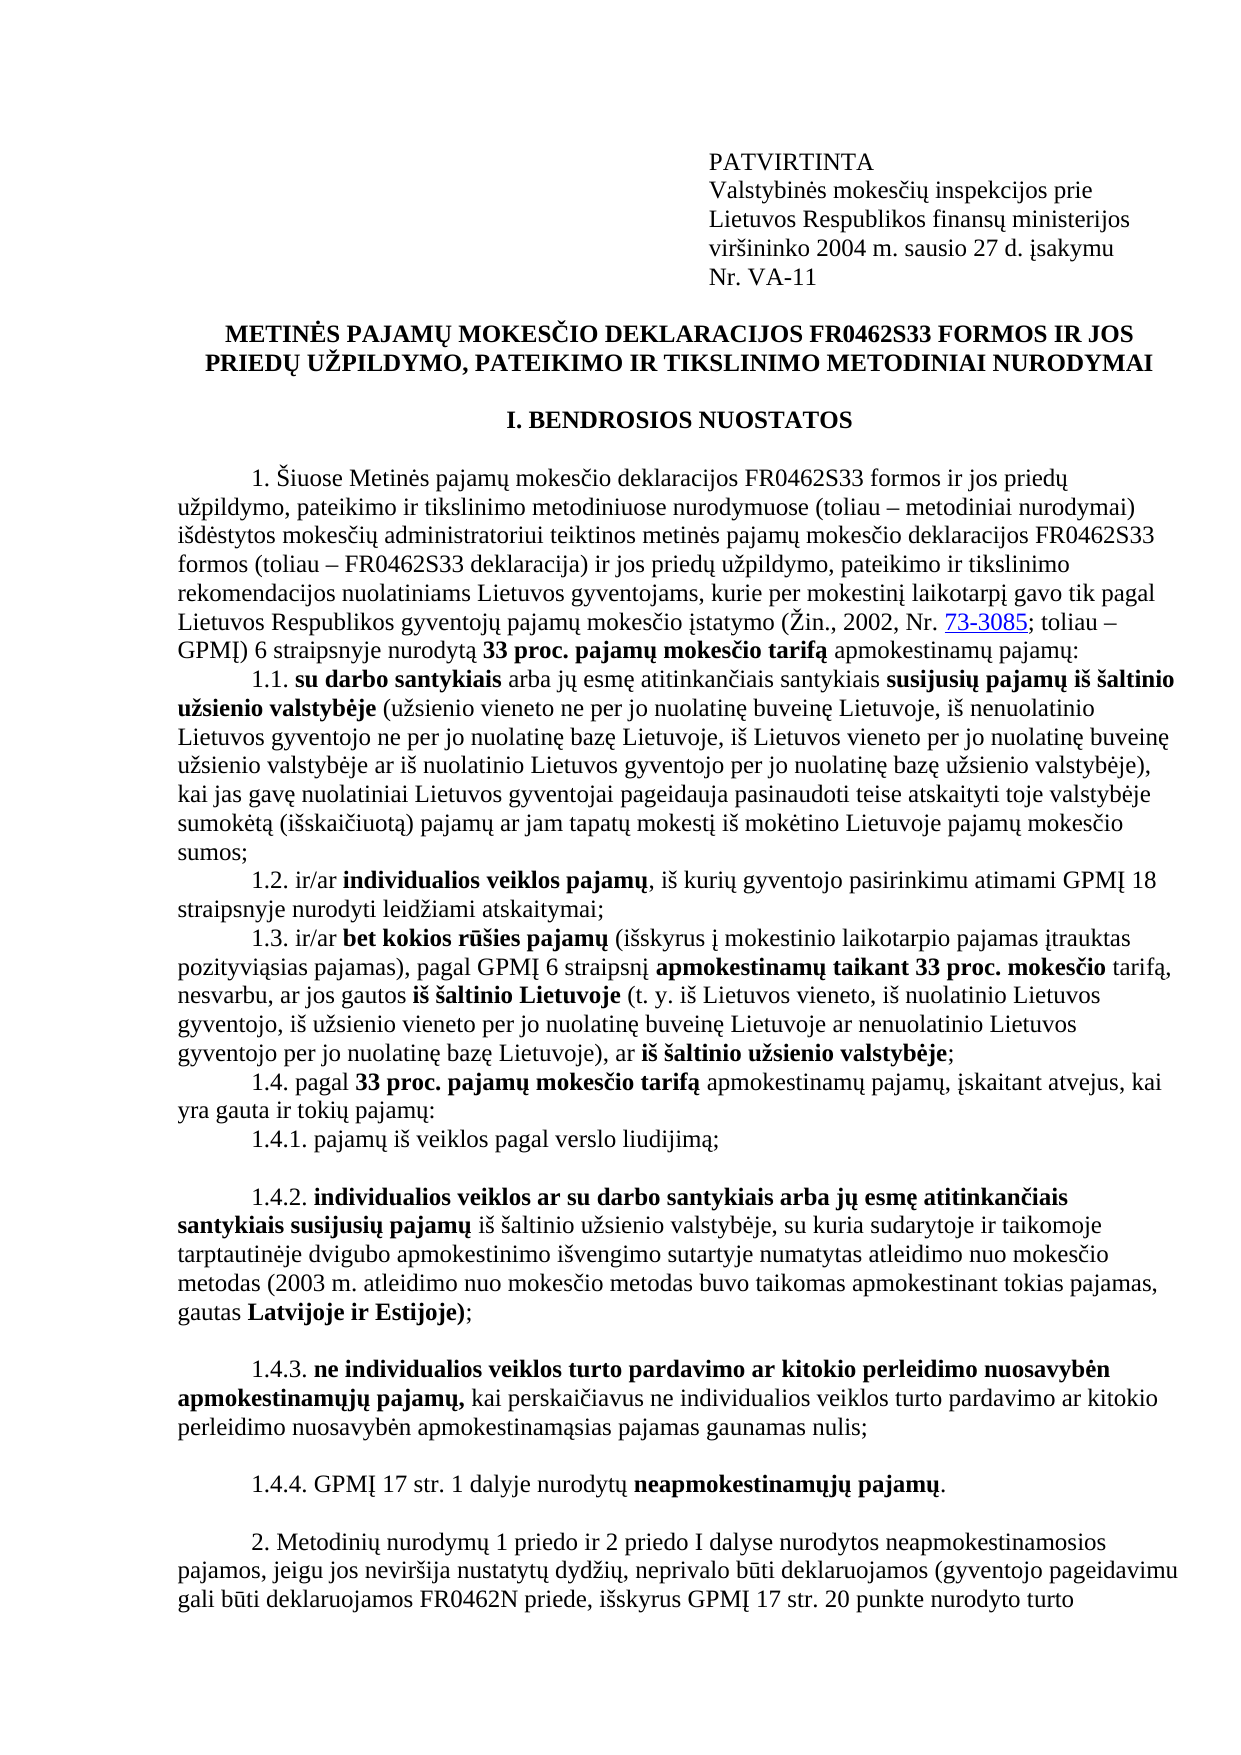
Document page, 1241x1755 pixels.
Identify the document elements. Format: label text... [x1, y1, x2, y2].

text 1.4.3. ne individualios veiklos turto pardavimo ar kitokio perleidimo nuosavybėn apmokestinamųjų pajamų, kai perskaičiavus ne individualios veiklos turto pardavimo ar kitokio perleidimo nuosavybėn apmokestinamąsias pajamas gaunamas nulis; [177, 1354, 1182, 1441]
text PATVIRTINTA [177, 147, 1182, 176]
text viršininko 2004 m. sausio 27 d. įsakymu [177, 233, 1182, 262]
text METINĖS PAJAMŲ MOKESČIO DEKLARACIJOS FR0462S33 FORMOS IR JOS PRIEDŲ UŽPILDYMO, PATEIKIMO IR TIKSLINIMO METODINIAI NURODYMAI [177, 319, 1182, 377]
text 1.3. ir/ar bet kokios rūšies pajamų (išskyrus į mokestinio laikotarpio pajamas įtrauktas pozityviąsias pajamas), pagal GPMĮ 6 straipsnį apmokestinamų taikant 33 proc. mokesčio tarifą, nesvarbu, ar jos gautos iš šaltinio Lietuvoje (t. y. iš Lietuvos vieneto, iš nuolatinio Lietuvos gyventojo, iš užsienio vieneto per jo nuolatinę buveinę Lietuvoje ar nenuolatinio Lietuvos gyventojo per jo nuolatinę bazę Lietuvoje), ar iš šaltinio užsienio valstybėje; [177, 923, 1182, 1067]
text 2. Metodinių nurodymų 1 priedo ir 2 priedo I dalyse nurodytos neapmokestinamosios pajamos, jeigu jos neviršija nustatytų dydžių, neprivalo būti deklaruojamos (gyventojo pageidavimu gali būti deklaruojamos FR0462N priede, išskyrus GPMĮ 17 str. 20 punkte nurodyto turto [177, 1527, 1182, 1613]
text 1.2. ir/ar individualios veiklos pajamų, iš kurių gyventojo pasirinkimu atimami GPMĮ 18 straipsnyje nurodyti leidžiami atskaitymai; [177, 866, 1182, 923]
text 1.4.4. GPMĮ 17 str. 1 dalyje nurodytų neapmokestinamųjų pajamų. [177, 1469, 1182, 1498]
text Nr. VA-11 [177, 262, 1182, 291]
text 1. Šiuose Metinės pajamų mokesčio deklaracijos FR0462S33 formos ir jos priedų užpildymo, pateikimo ir tikslinimo metodiniuose nurodymuose (toliau – metodiniai nurodymai) išdėstytos mokesčių administratoriui teiktinos metinės pajamų mokesčio deklaracijos FR0462S33 formos (toliau – FR0462S33 deklaracija) ir jos priedų užpildymo, pateikimo ir tikslinimo rekomendacijos nuolatiniams Lietuvos gyventojams, kurie per mokestinį laikotarpį gavo tik pagal Lietuvos Respublikos gyventojų pajamų mokesčio įstatymo (Žin., 2002, Nr. 73-3085; toliau – GPMĮ) 6 straipsnyje nurodytą 33 proc. pajamų mokesčio tarifą apmokestinamų pajamų: [177, 463, 1182, 664]
text 1.4.1. pajamų iš veiklos pagal verslo liudijimą; [177, 1124, 1182, 1153]
text Lietuvos Respublikos finansų ministerijos [177, 204, 1182, 233]
text 1.4. pagal 33 proc. pajamų mokesčio tarifą apmokestinamų pajamų, įskaitant atvejus, kai yra gauta ir tokių pajamų: [177, 1067, 1182, 1124]
text I. BENDROSIOS NUOSTATOS [177, 406, 1182, 434]
text 1.4.2. individualios veiklos ar su darbo santykiais arba jų esmę atitinkančiais santykiais susijusių pajamų iš šaltinio užsienio valstybėje, su kuria sudarytoje ir taikomoje tarptautinėje dvigubo apmokestinimo išvengimo sutartyje numatytas atleidimo nuo mokesčio metodas (2003 m. atleidimo nuo mokesčio metodas buvo taikomas apmokestinant tokias pajamas, gautas Latvijoje ir Estijoje); [177, 1182, 1182, 1326]
text Valstybinės mokesčių inspekcijos prie [177, 176, 1182, 204]
text 1.1. su darbo santykiais arba jų esmę atitinkančiais santykiais susijusių pajamų iš šaltinio užsienio valstybėje (užsienio vieneto ne per jo nuolatinę buveinę Lietuvoje, iš nenuolatinio Lietuvos gyventojo ne per jo nuolatinę bazę Lietuvoje, iš Lietuvos vieneto per jo nuolatinę buveinę užsienio valstybėje ar iš nuolatinio Lietuvos gyventojo per jo nuolatinę bazę užsienio valstybėje), kai jas gavę nuolatiniai Lietuvos gyventojai pageidauja pasinaudoti teise atskaityti toje valstybėje sumokėtą (išskaičiuotą) pajamų ar jam tapatų mokestį iš mokėtino Lietuvoje pajamų mokesčio sumos; [177, 664, 1182, 866]
